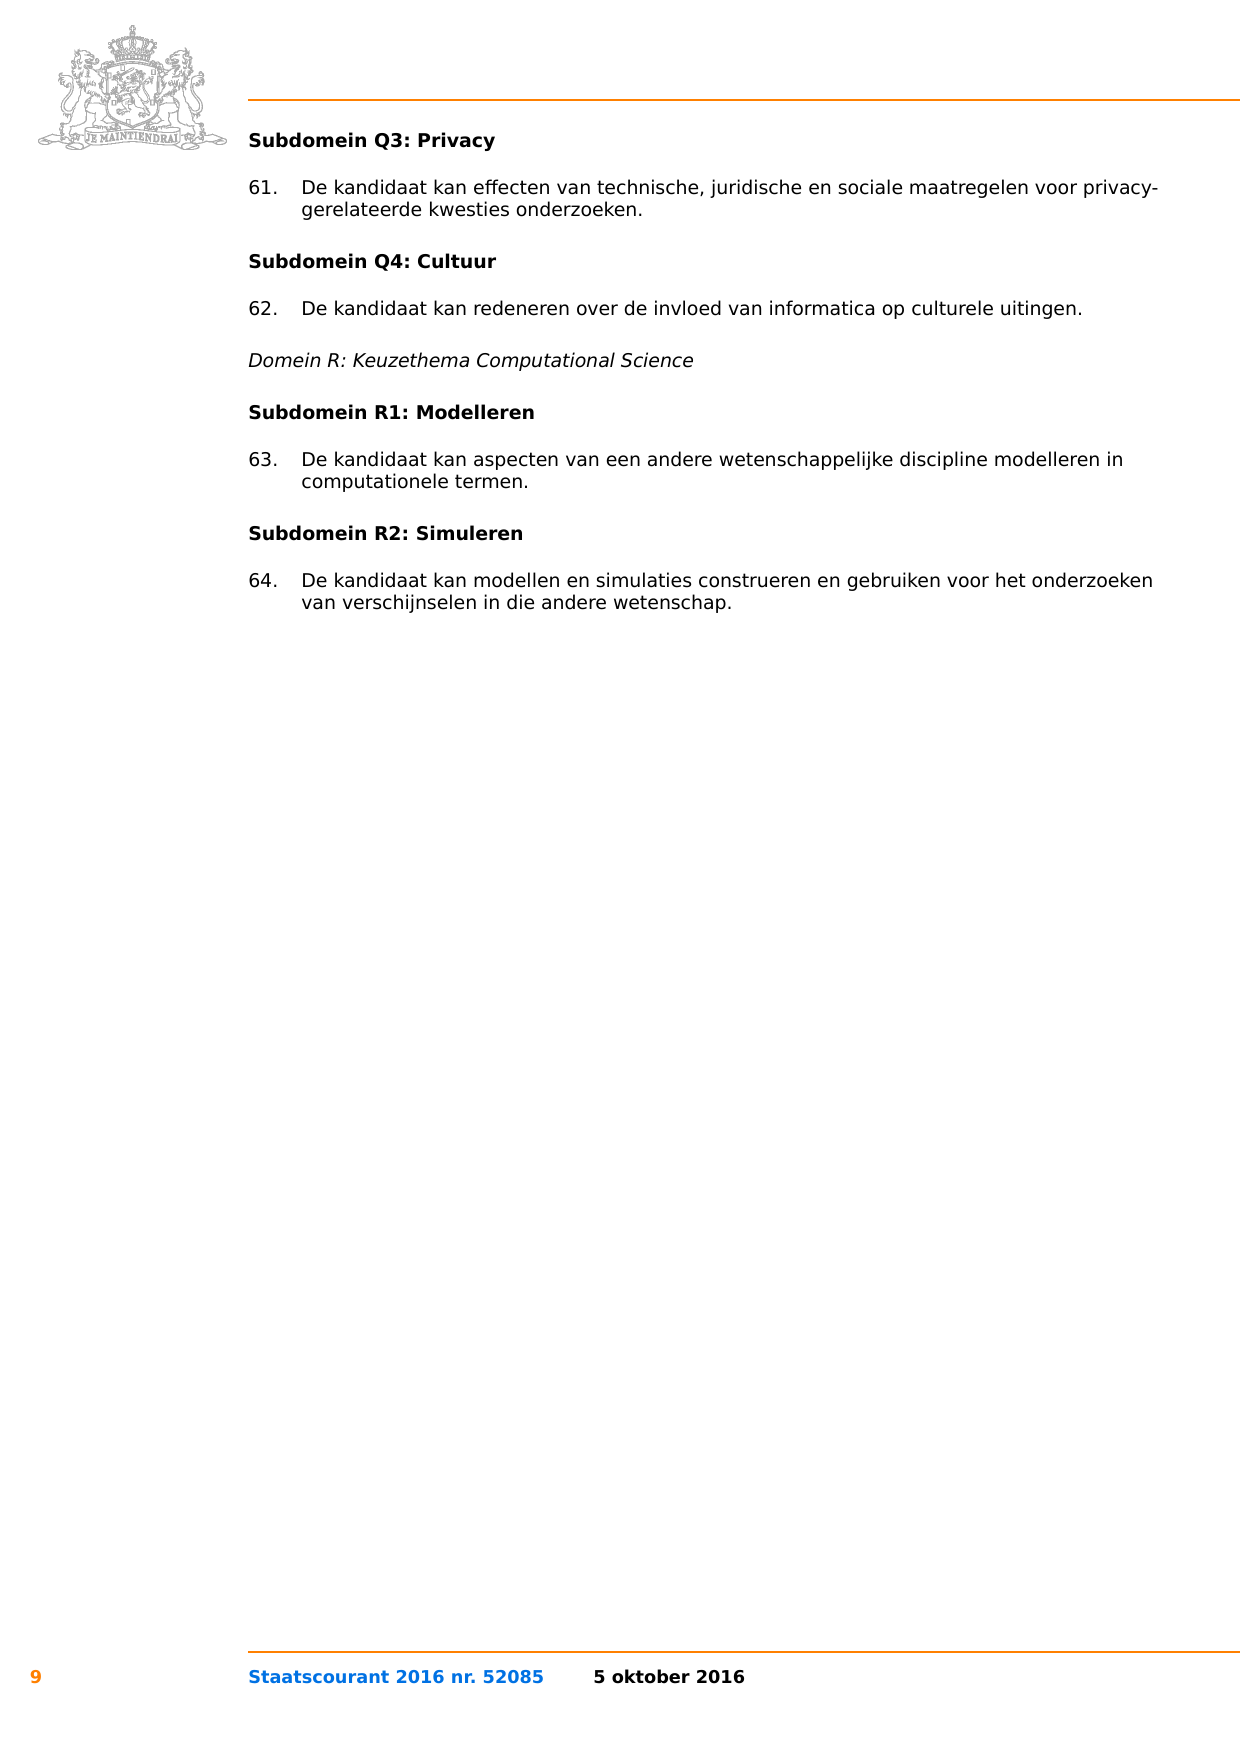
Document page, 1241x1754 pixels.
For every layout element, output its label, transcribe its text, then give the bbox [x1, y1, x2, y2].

text 61. De kandidaat kan effecten van technische, juridische en sociale maatregelen voor privacy-gerelateerde kwesties onderzoeken. [248, 177, 1163, 221]
subtitle Subdomein R2: Simuleren [248, 523, 1163, 545]
picture [38, 25, 227, 150]
subtitle Domein R: Keuzethema Computational Science [248, 350, 1163, 372]
subtitle Subdomein Q3: Privacy [248, 130, 1163, 152]
text 64. De kandidaat kan modellen en simulaties construeren en gebruiken voor het onderzoeken van verschijnselen in die andere wetenschap. [248, 570, 1163, 614]
subtitle Subdomein R1: Modelleren [248, 402, 1163, 424]
subtitle Subdomein Q4: Cultuur [248, 251, 1163, 273]
text 62. De kandidaat kan redeneren over de invloed van informatica op culturele uitingen. [248, 298, 1163, 320]
text 63. De kandidaat kan aspecten van een andere wetenschappelijke discipline modelleren in computationele termen. [248, 449, 1163, 493]
